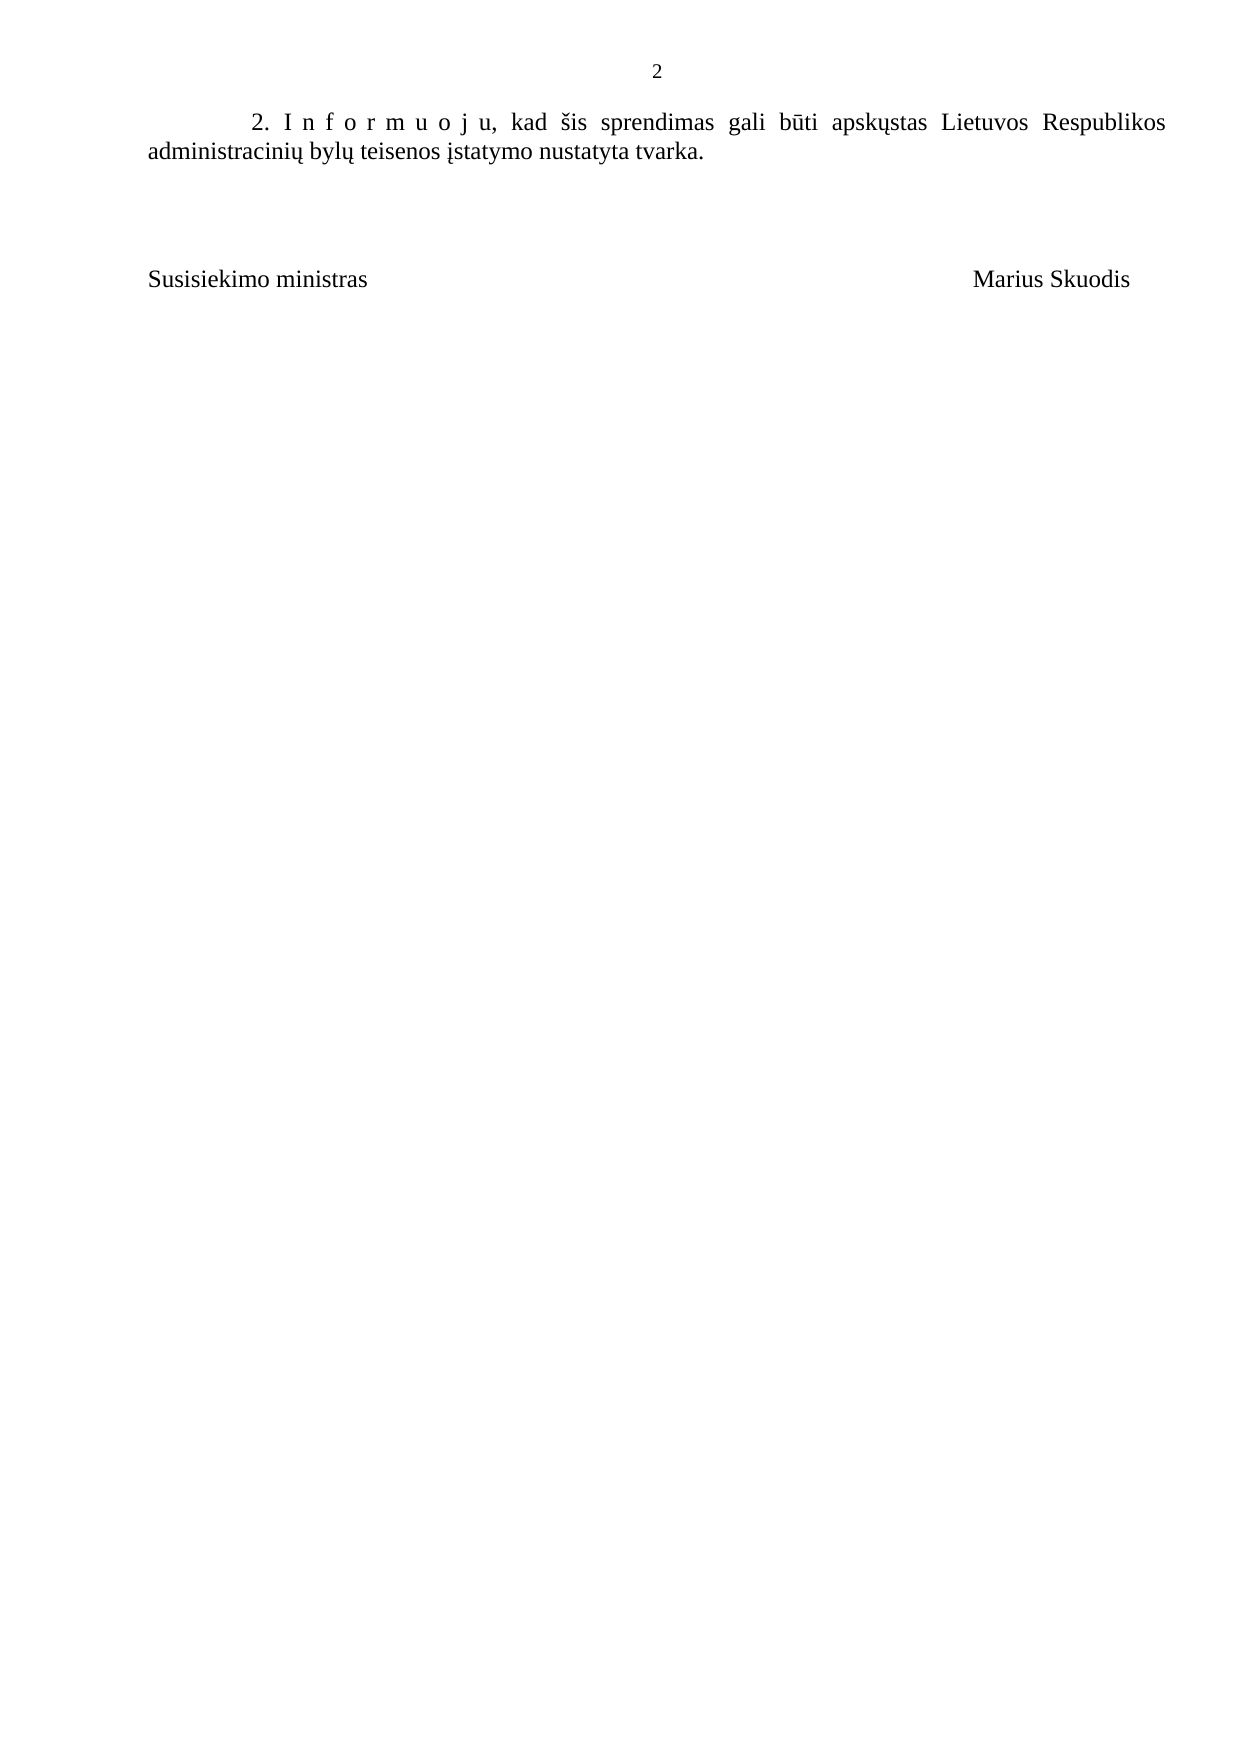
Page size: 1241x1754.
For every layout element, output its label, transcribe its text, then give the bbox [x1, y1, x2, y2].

text 2. Informuoju, kad šis sprendimas gali būti apskųstas Lietuvos Respublikos administracinių bylų teisenos įstatymo nustatyta tvarka. [148, 107, 1166, 165]
text Susisiekimo ministras Marius Skuodis [148, 264, 1166, 292]
